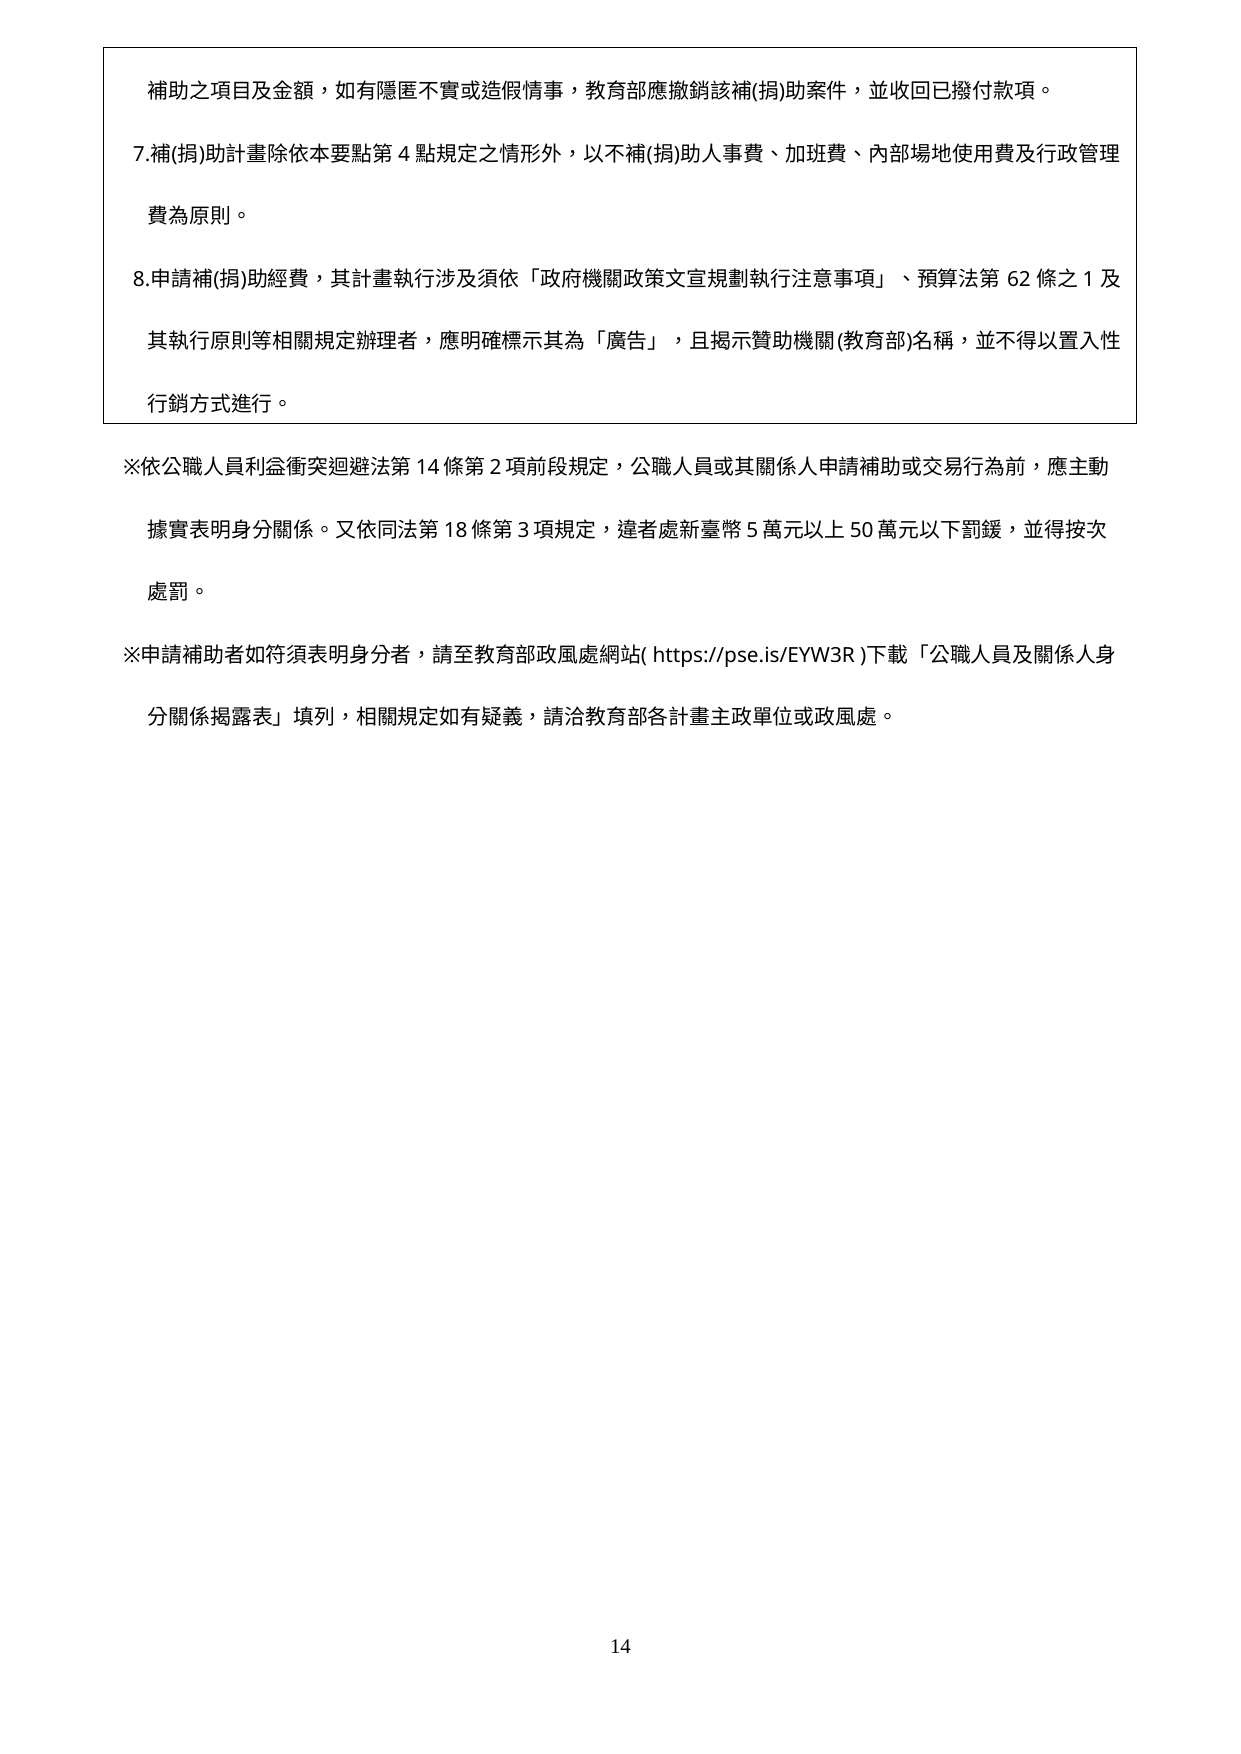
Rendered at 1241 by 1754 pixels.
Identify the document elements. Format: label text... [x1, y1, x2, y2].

text ※依公職人員利益衝突迴避法第14條第2項前段規定，公職人員或其關係人申請補助或交易行為前，應主動據實表明身分關係。又依同法第18條第3項規定，違者處新臺幣5萬元以上50萬元以下罰鍰，並得按次處罰。 [123, 424, 1122, 612]
text ※申請補助者如符須表明身分者，請至教育部政風處網站( https://pse.is/EYW3R )下載「公職人員及關係人身分關係揭露表」填列，相關規定如有疑義，請洽教育部各計畫主政單位或政風處。 [123, 612, 1122, 737]
table_cell 補助之項目及金額，如有隱匿不實或造假情事，教育部應撤銷該補(捐)助案件，並收回已撥付款項。 補(捐)助計畫除依本要點第4 點規定之情形外，以不補(捐)助人事費、加班費、內部場地使用費及行政管理費為原則。 申請補(捐)助經費，其計畫執行涉及須依「政府機關政策文宣規劃執行注意事項」、預算法第62 條之1 及其執行原則等相關規定辦理者，應明確標示其為「廣告」，且揭示贊助機關(教育部)名稱，並不得以置入性行銷方式進行。 [104, 48, 1136, 423]
